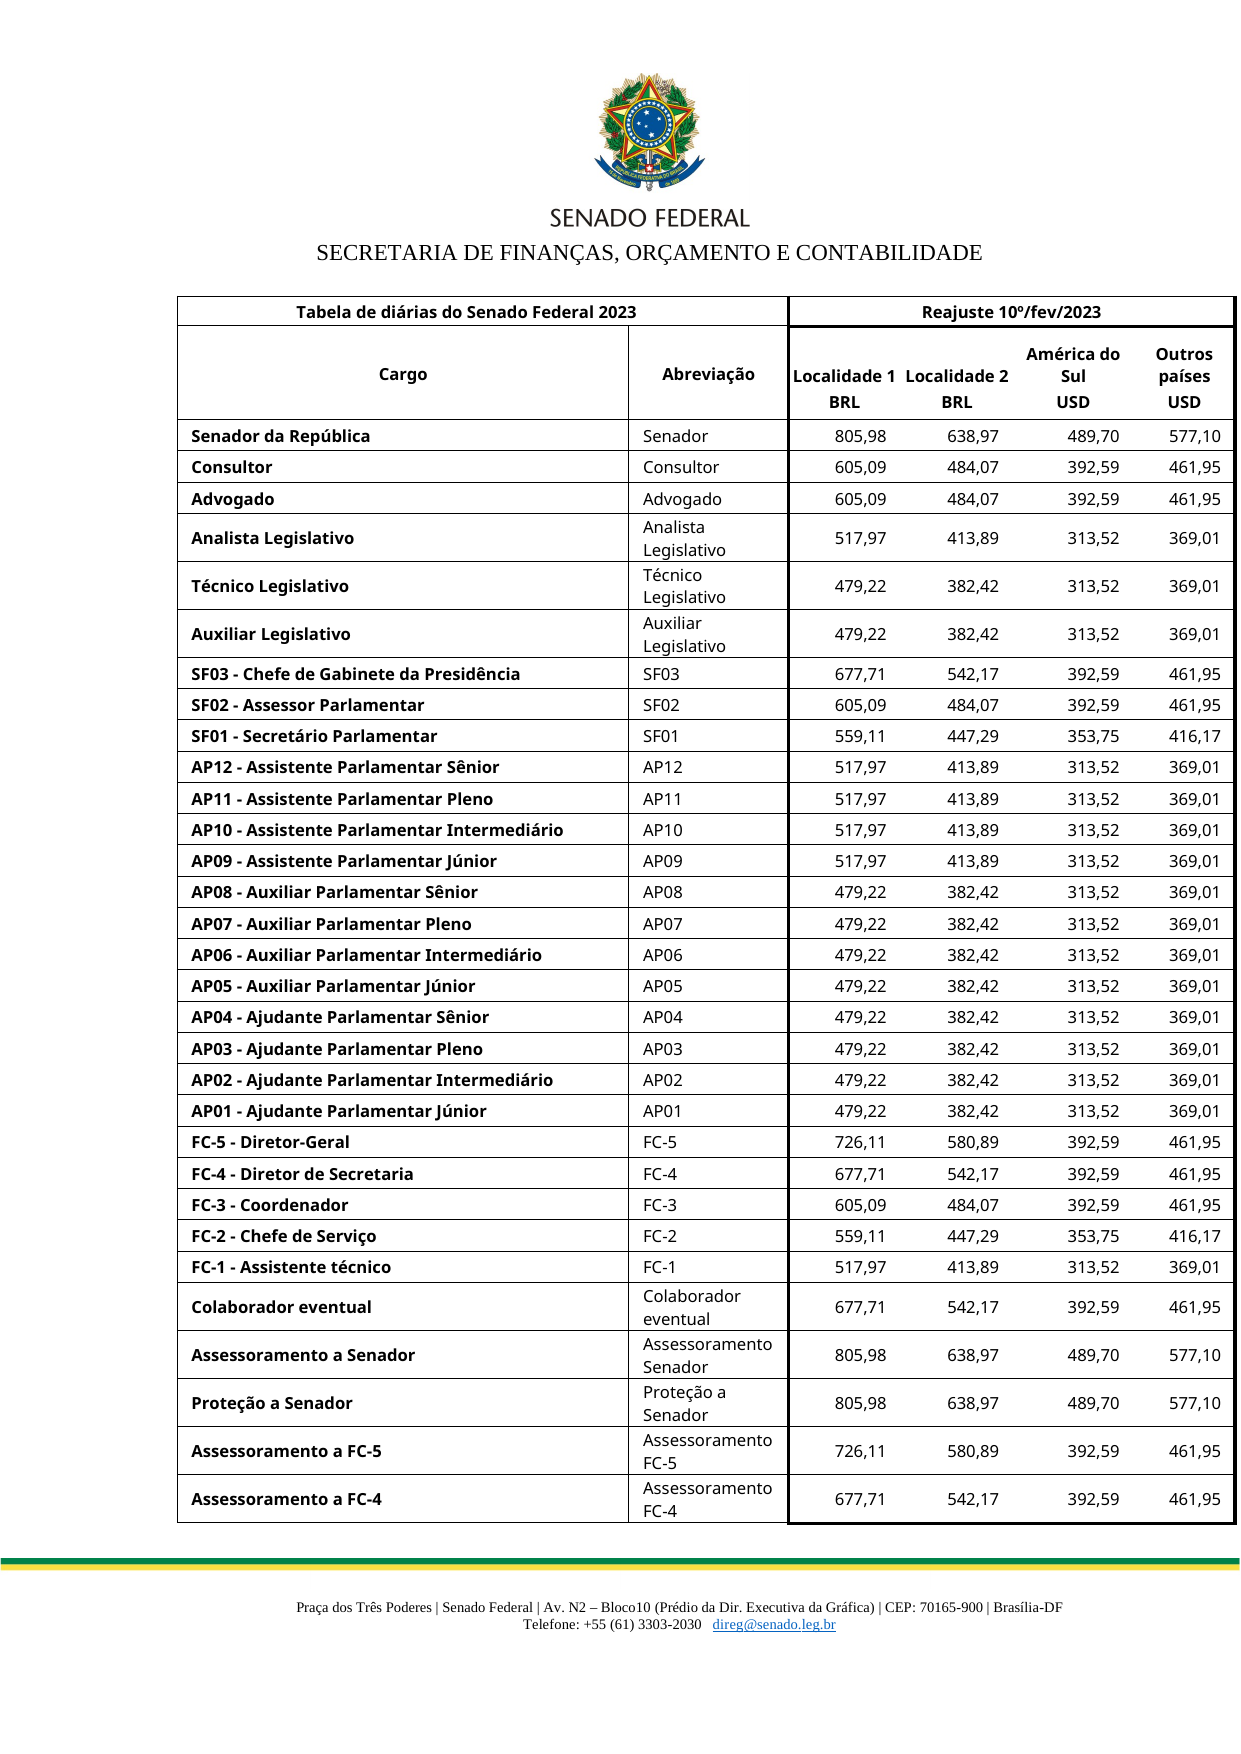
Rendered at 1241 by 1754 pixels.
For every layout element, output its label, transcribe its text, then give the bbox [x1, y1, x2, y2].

table_cell 805,98 [790, 1331, 901, 1378]
table_cell AP11 [629, 783, 787, 813]
table_cell 413,89 [901, 514, 1013, 561]
table_cell 313,52 [1013, 1252, 1133, 1282]
table_cell SF02 [629, 689, 787, 719]
table_cell 605,09 [790, 689, 901, 719]
table_cell FC-4 [629, 1158, 787, 1188]
table_cell 382,42 [901, 1064, 1013, 1094]
table_cell 369,01 [1134, 1095, 1233, 1126]
table_cell 461,95 [1134, 1189, 1233, 1219]
table_cell AP11 - Assistente Parlamentar Pleno [178, 783, 628, 813]
table_cell 479,22 [790, 1064, 901, 1094]
table_cell USD [1013, 388, 1133, 419]
table_cell 392,59 [1013, 1283, 1133, 1330]
table_cell Colaborador eventual [178, 1283, 628, 1330]
table_cell 313,52 [1013, 970, 1133, 1001]
table_cell AP09 [629, 845, 787, 876]
table_cell 313,52 [1013, 908, 1133, 938]
table_cell 313,52 [1013, 610, 1133, 657]
table_cell AP09 - Assistente Parlamentar Júnior [178, 845, 628, 876]
table_cell FC-5 [629, 1127, 787, 1157]
table_cell 577,10 [1134, 1379, 1233, 1426]
table_cell 382,42 [901, 1002, 1013, 1032]
table_cell FC-2 [629, 1220, 787, 1251]
table_cell AP05 - Auxiliar Parlamentar Júnior [178, 970, 628, 1001]
table_cell FC-3 [629, 1189, 787, 1219]
table_cell 392,59 [1013, 1127, 1133, 1157]
table_cell Assessoramento FC-5 [629, 1427, 787, 1474]
table_cell 369,01 [1134, 939, 1233, 969]
table_cell 479,22 [790, 562, 901, 609]
table_cell Consultor [629, 451, 787, 482]
table_cell 313,52 [1013, 783, 1133, 813]
table_cell SF01 [629, 720, 787, 751]
table_cell FC-2 - Chefe de Serviço [178, 1220, 628, 1251]
table_cell 313,52 [1013, 1033, 1133, 1063]
table_cell 559,11 [790, 1220, 901, 1251]
table_cell SF03 - Chefe de Gabinete da Presidência [178, 658, 628, 688]
table_cell 369,01 [1134, 610, 1233, 657]
table_cell Cargo [178, 326, 628, 419]
table_cell AP04 [629, 1002, 787, 1032]
table_cell 382,42 [901, 562, 1013, 609]
table_cell 559,11 [790, 720, 901, 751]
table_cell 484,07 [901, 689, 1013, 719]
table_cell 479,22 [790, 610, 901, 657]
table_cell 479,22 [790, 1095, 901, 1126]
table_cell AP03 [629, 1033, 787, 1063]
table_cell AP06 [629, 939, 787, 969]
table_cell 461,95 [1134, 689, 1233, 719]
table_cell 605,09 [790, 1189, 901, 1219]
table_cell 392,59 [1013, 1427, 1133, 1474]
table_cell AP05 [629, 970, 787, 1001]
table_cell 369,01 [1134, 562, 1233, 609]
table_cell AP07 [629, 908, 787, 938]
table_cell 392,59 [1013, 689, 1133, 719]
table_cell 479,22 [790, 970, 901, 1001]
table_cell 542,17 [901, 1475, 1013, 1522]
table_cell 517,97 [790, 752, 901, 782]
table_cell 479,22 [790, 1002, 901, 1032]
table_cell 726,11 [790, 1127, 901, 1157]
table_cell 369,01 [1134, 970, 1233, 1001]
table_cell BRL [790, 388, 901, 419]
table_cell AP12 [629, 752, 787, 782]
table_cell FC-1 - Assistente técnico [178, 1252, 628, 1282]
table_cell 313,52 [1013, 845, 1133, 876]
table_header Tabela de diárias do Senado Federal 2023 [178, 297, 787, 325]
table_cell 382,42 [901, 908, 1013, 938]
table_cell Auxiliar Legislativo [178, 610, 628, 657]
table_cell 382,42 [901, 1095, 1013, 1126]
table_cell 369,01 [1134, 514, 1233, 561]
table_cell 353,75 [1013, 1220, 1133, 1251]
table_cell Assessoramento a Senador [178, 1331, 628, 1378]
table_cell 369,01 [1134, 1252, 1233, 1282]
table_cell AP04 - Ajudante Parlamentar Sênior [178, 1002, 628, 1032]
table_cell 369,01 [1134, 1002, 1233, 1032]
table_cell Advogado [629, 483, 787, 513]
table_cell 369,01 [1134, 752, 1233, 782]
table_cell 447,29 [901, 720, 1013, 751]
table_cell 413,89 [901, 845, 1013, 876]
table_cell BRL [901, 388, 1013, 419]
table_cell 677,71 [790, 1158, 901, 1188]
table_cell 313,52 [1013, 1064, 1133, 1094]
table_cell 461,95 [1134, 1283, 1233, 1330]
table_cell 577,10 [1134, 420, 1233, 450]
table_cell AP10 [629, 814, 787, 844]
table_cell 638,97 [901, 1379, 1013, 1426]
table_cell 461,95 [1134, 1475, 1233, 1522]
table_cell AP06 - Auxiliar Parlamentar Intermediário [178, 939, 628, 969]
table_cell 313,52 [1013, 514, 1133, 561]
table_cell Assessoramento a FC-4 [178, 1475, 628, 1522]
table_cell 382,42 [901, 610, 1013, 657]
table_cell FC-3 - Coordenador [178, 1189, 628, 1219]
table_cell Proteção a Senador [178, 1379, 628, 1426]
table_cell Assessoramento FC-4 [629, 1475, 787, 1522]
table_cell 353,75 [1013, 720, 1133, 751]
table_cell 392,59 [1013, 658, 1133, 688]
table_cell AP02 [629, 1064, 787, 1094]
table_cell 677,71 [790, 658, 901, 688]
table_cell 677,71 [790, 1283, 901, 1330]
table_cell Assessoramento Senador [629, 1331, 787, 1378]
table_cell AP08 [629, 877, 787, 907]
table_cell 416,17 [1134, 1220, 1233, 1251]
table_cell SF01 - Secretário Parlamentar [178, 720, 628, 751]
table_cell USD [1134, 388, 1233, 419]
table_cell AP08 - Auxiliar Parlamentar Sênior [178, 877, 628, 907]
table_cell 369,01 [1134, 845, 1233, 876]
table_cell 382,42 [901, 877, 1013, 907]
table_cell 461,95 [1134, 658, 1233, 688]
table_cell Auxiliar Legislativo [629, 610, 787, 657]
table_cell 413,89 [901, 783, 1013, 813]
table_cell FC-1 [629, 1252, 787, 1282]
table_cell 461,95 [1134, 451, 1233, 482]
table_cell AP07 - Auxiliar Parlamentar Pleno [178, 908, 628, 938]
table_cell 313,52 [1013, 814, 1133, 844]
table_cell 517,97 [790, 845, 901, 876]
table_cell 605,09 [790, 483, 901, 513]
table_cell Consultor [178, 451, 628, 482]
table_cell Abreviação [629, 326, 787, 419]
table_cell 677,71 [790, 1475, 901, 1522]
table_cell 369,01 [1134, 908, 1233, 938]
table_cell 413,89 [901, 752, 1013, 782]
table_cell 313,52 [1013, 877, 1133, 907]
table_header Reajuste 10º/fev/2023 [790, 297, 1233, 325]
table_cell 369,01 [1134, 1033, 1233, 1063]
table_cell FC-4 - Diretor de Secretaria [178, 1158, 628, 1188]
table_cell FC-5 - Diretor-Geral [178, 1127, 628, 1157]
table_cell 726,11 [790, 1427, 901, 1474]
table_cell 484,07 [901, 1189, 1013, 1219]
table_cell 517,97 [790, 814, 901, 844]
table_cell 542,17 [901, 658, 1013, 688]
table_cell 382,42 [901, 939, 1013, 969]
table_cell 638,97 [901, 420, 1013, 450]
table_cell Técnico Legislativo [629, 562, 787, 609]
table_cell AP12 - Assistente Parlamentar Sênior [178, 752, 628, 782]
table_cell 392,59 [1013, 1158, 1133, 1188]
table_cell 369,01 [1134, 814, 1233, 844]
table_cell 638,97 [901, 1331, 1013, 1378]
table_cell 313,52 [1013, 1095, 1133, 1126]
table_cell 542,17 [901, 1283, 1013, 1330]
table_cell 461,95 [1134, 483, 1233, 513]
table_cell 447,29 [901, 1220, 1013, 1251]
table_cell 577,10 [1134, 1331, 1233, 1378]
table_cell AP01 [629, 1095, 787, 1126]
table_cell 479,22 [790, 877, 901, 907]
table_cell AP10 - Assistente Parlamentar Intermediário [178, 814, 628, 844]
table_cell 484,07 [901, 483, 1013, 513]
table_cell 489,70 [1013, 1331, 1133, 1378]
table_cell 479,22 [790, 939, 901, 969]
table_cell SF03 [629, 658, 787, 688]
table_cell 413,89 [901, 1252, 1013, 1282]
table_cell 489,70 [1013, 1379, 1133, 1426]
table_cell Localidade 2 [901, 328, 1013, 388]
table_cell Analista Legislativo [178, 514, 628, 561]
table_cell 369,01 [1134, 783, 1233, 813]
table_cell 517,97 [790, 1252, 901, 1282]
table_cell Técnico Legislativo [178, 562, 628, 609]
table_cell AP02 - Ajudante Parlamentar Intermediário [178, 1064, 628, 1094]
table_cell 369,01 [1134, 1064, 1233, 1094]
table_cell Senador da República [178, 420, 628, 450]
table_cell Outros países [1134, 328, 1233, 388]
table_cell 805,98 [790, 420, 901, 450]
table_cell Colaborador eventual [629, 1283, 787, 1330]
table_cell 479,22 [790, 1033, 901, 1063]
table_cell 461,95 [1134, 1427, 1233, 1474]
table_cell 461,95 [1134, 1127, 1233, 1157]
table_cell 580,89 [901, 1427, 1013, 1474]
table_cell 313,52 [1013, 1002, 1133, 1032]
table_cell 382,42 [901, 1033, 1013, 1063]
table_cell 392,59 [1013, 483, 1133, 513]
table_cell 313,52 [1013, 562, 1133, 609]
table_cell 479,22 [790, 908, 901, 938]
table_cell 369,01 [1134, 877, 1233, 907]
table_cell 484,07 [901, 451, 1013, 482]
table_cell Advogado [178, 483, 628, 513]
table_cell 517,97 [790, 783, 901, 813]
table_cell AP03 - Ajudante Parlamentar Pleno [178, 1033, 628, 1063]
table_cell AP01 - Ajudante Parlamentar Júnior [178, 1095, 628, 1126]
table_cell Analista Legislativo [629, 514, 787, 561]
table_cell 580,89 [901, 1127, 1013, 1157]
table_cell 605,09 [790, 451, 901, 482]
table_cell 416,17 [1134, 720, 1233, 751]
table_cell 542,17 [901, 1158, 1013, 1188]
table_cell 517,97 [790, 514, 901, 561]
table_cell América do Sul [1013, 328, 1133, 388]
table_cell 313,52 [1013, 939, 1133, 969]
table_cell 392,59 [1013, 1475, 1133, 1522]
table_cell 392,59 [1013, 1189, 1133, 1219]
table_cell 382,42 [901, 970, 1013, 1001]
table_cell 313,52 [1013, 752, 1133, 782]
table_cell Proteção a Senador [629, 1379, 787, 1426]
table_cell 392,59 [1013, 451, 1133, 482]
table_cell 413,89 [901, 814, 1013, 844]
table_cell Senador [629, 420, 787, 450]
table_cell SF02 - Assessor Parlamentar [178, 689, 628, 719]
table_cell 805,98 [790, 1379, 901, 1426]
table_cell Localidade 1 [790, 328, 901, 388]
table_cell 489,70 [1013, 420, 1133, 450]
table_cell 461,95 [1134, 1158, 1233, 1188]
table_cell Assessoramento a FC-5 [178, 1427, 628, 1474]
